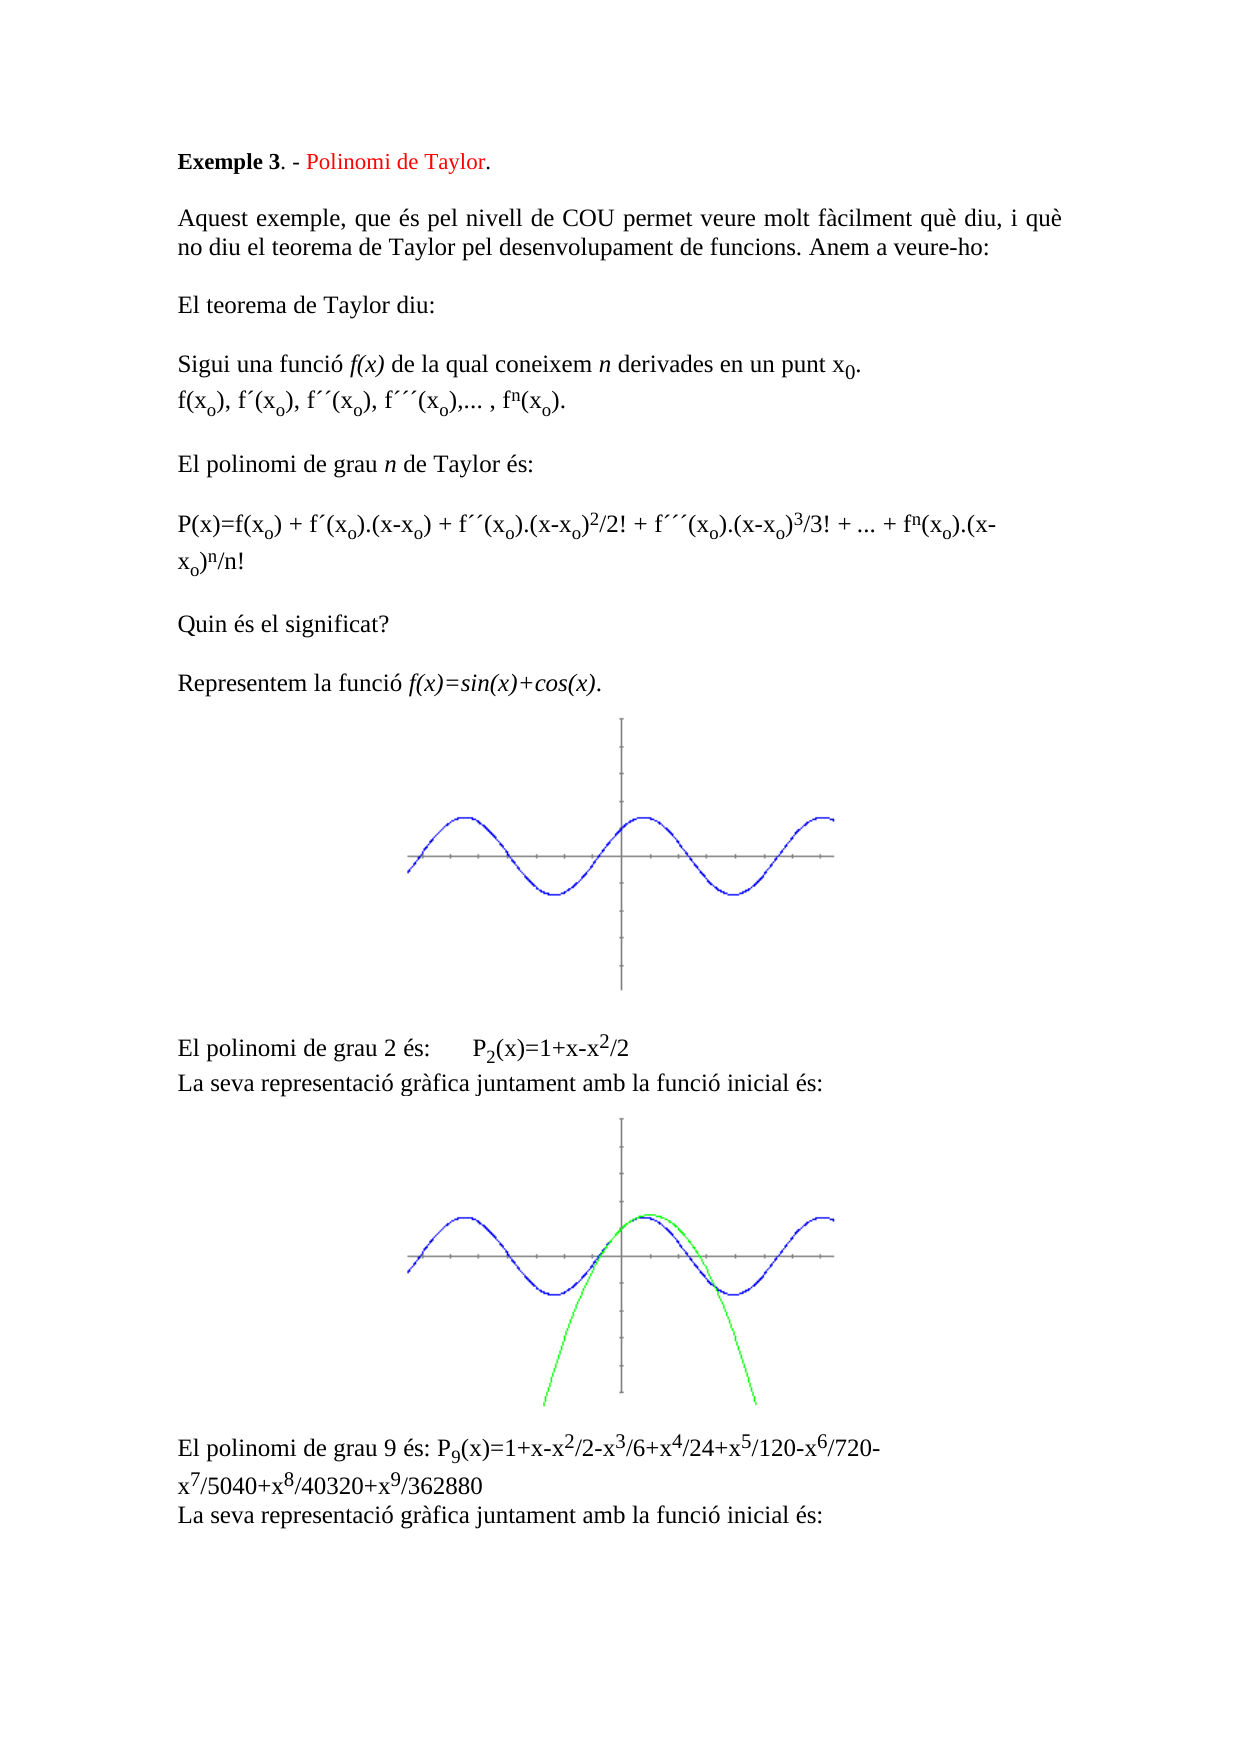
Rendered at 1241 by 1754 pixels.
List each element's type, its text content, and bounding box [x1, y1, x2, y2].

text El polinomi de grau 2 és: P2(x)=1+x-x2/2 [177, 1029, 1063, 1067]
text El polinomi de grau 9 és: P9(x)=1+x-x2/2-x3/6+x4/24+x5/120-x6/720-x7/5040+x8/40320+x9/362880 [177, 1429, 1063, 1499]
text Exemple 3. - Polinomi de Taylor. [177, 148, 1063, 174]
text P(x)=f(xo) + f´(xo).(x-xo) + f´´(xo).(x-xo)2/2! + f´´´(xo).(x-xo)3/3! + ... + fn(xo).(x-xo)n/n! [177, 507, 1063, 580]
text El teorema de Taylor diu: [177, 290, 1063, 319]
text Representem la funció f(x)=sin(x)+cos(x). [177, 667, 1063, 697]
text La seva representació gràfica juntament amb la funció inicial és: [177, 1067, 1063, 1096]
text Quin és el significat? [177, 609, 1063, 638]
text Aquest exemple, que és pel nivell de COU permet veure molt fàcilment què diu, i què no diu el teorema de Taylor pel desenvolupament de funcions. Anem a veure-ho: [177, 203, 1063, 261]
text f(xo), f´(xo), f´´(xo), f´´´(xo),... , fn(xo). [177, 384, 1063, 420]
text El polinomi de grau n de Taylor és: [177, 449, 1063, 478]
text Sigui una funció f(x) de la qual coneixem n derivades en un punt x0. [177, 348, 1063, 384]
text La seva representació gràfica juntament amb la funció inicial és: [177, 1499, 1063, 1529]
